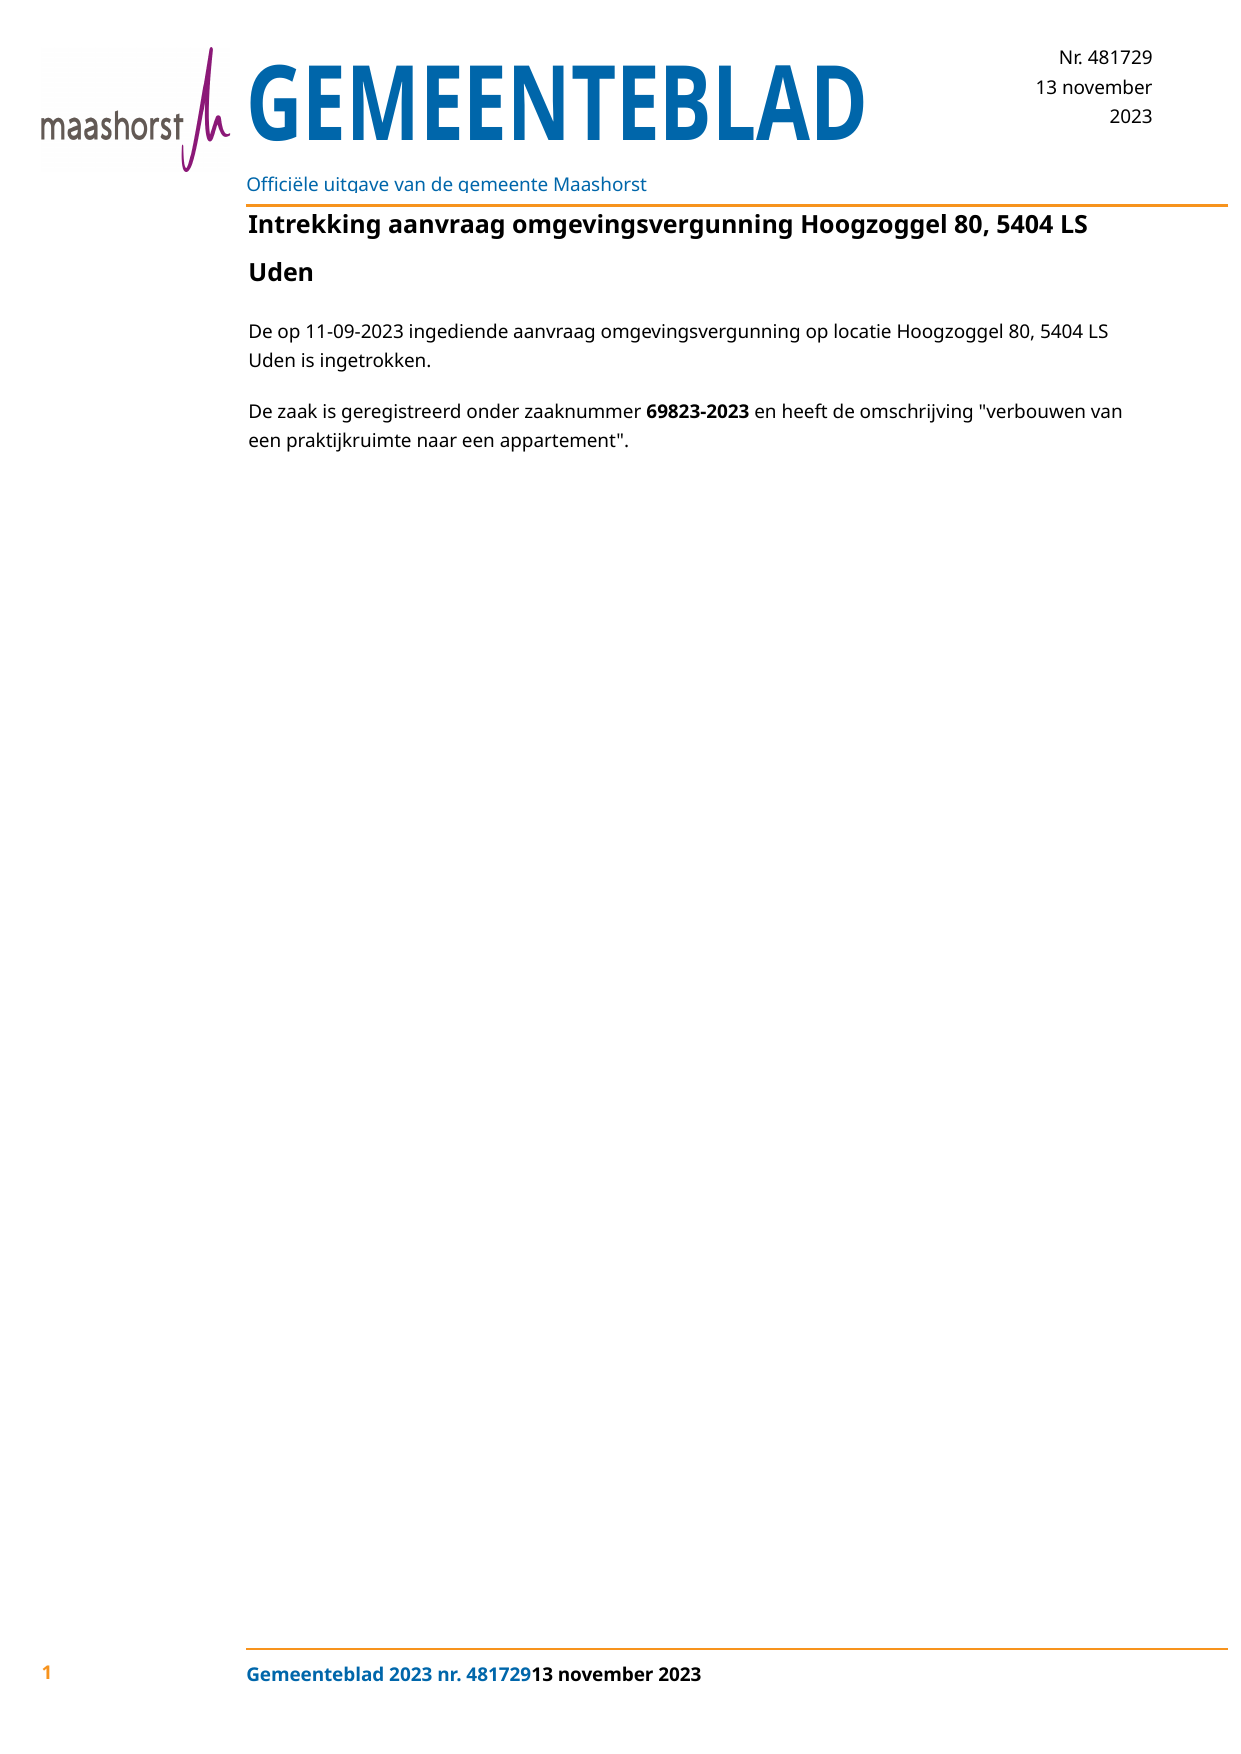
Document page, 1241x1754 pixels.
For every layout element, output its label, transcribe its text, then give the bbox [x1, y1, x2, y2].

text De zaak is geregistreerd onder zaaknummer 69823-2023 en heeft de omschrijving "verbouwen van een praktijkruimte naar een appartement". [248, 398, 1152, 453]
text De op 11-09-2023 ingediende aanvraag omgevingsvergunning op locatie Hoogzoggel 80, 5404 LS Uden is ingetrokken. [248, 318, 1152, 373]
picture [41, 47, 231, 172]
text Intrekking aanvraag omgevingsvergunning Hoogzoggel 80, 5404 LS Uden [248, 207, 1152, 288]
